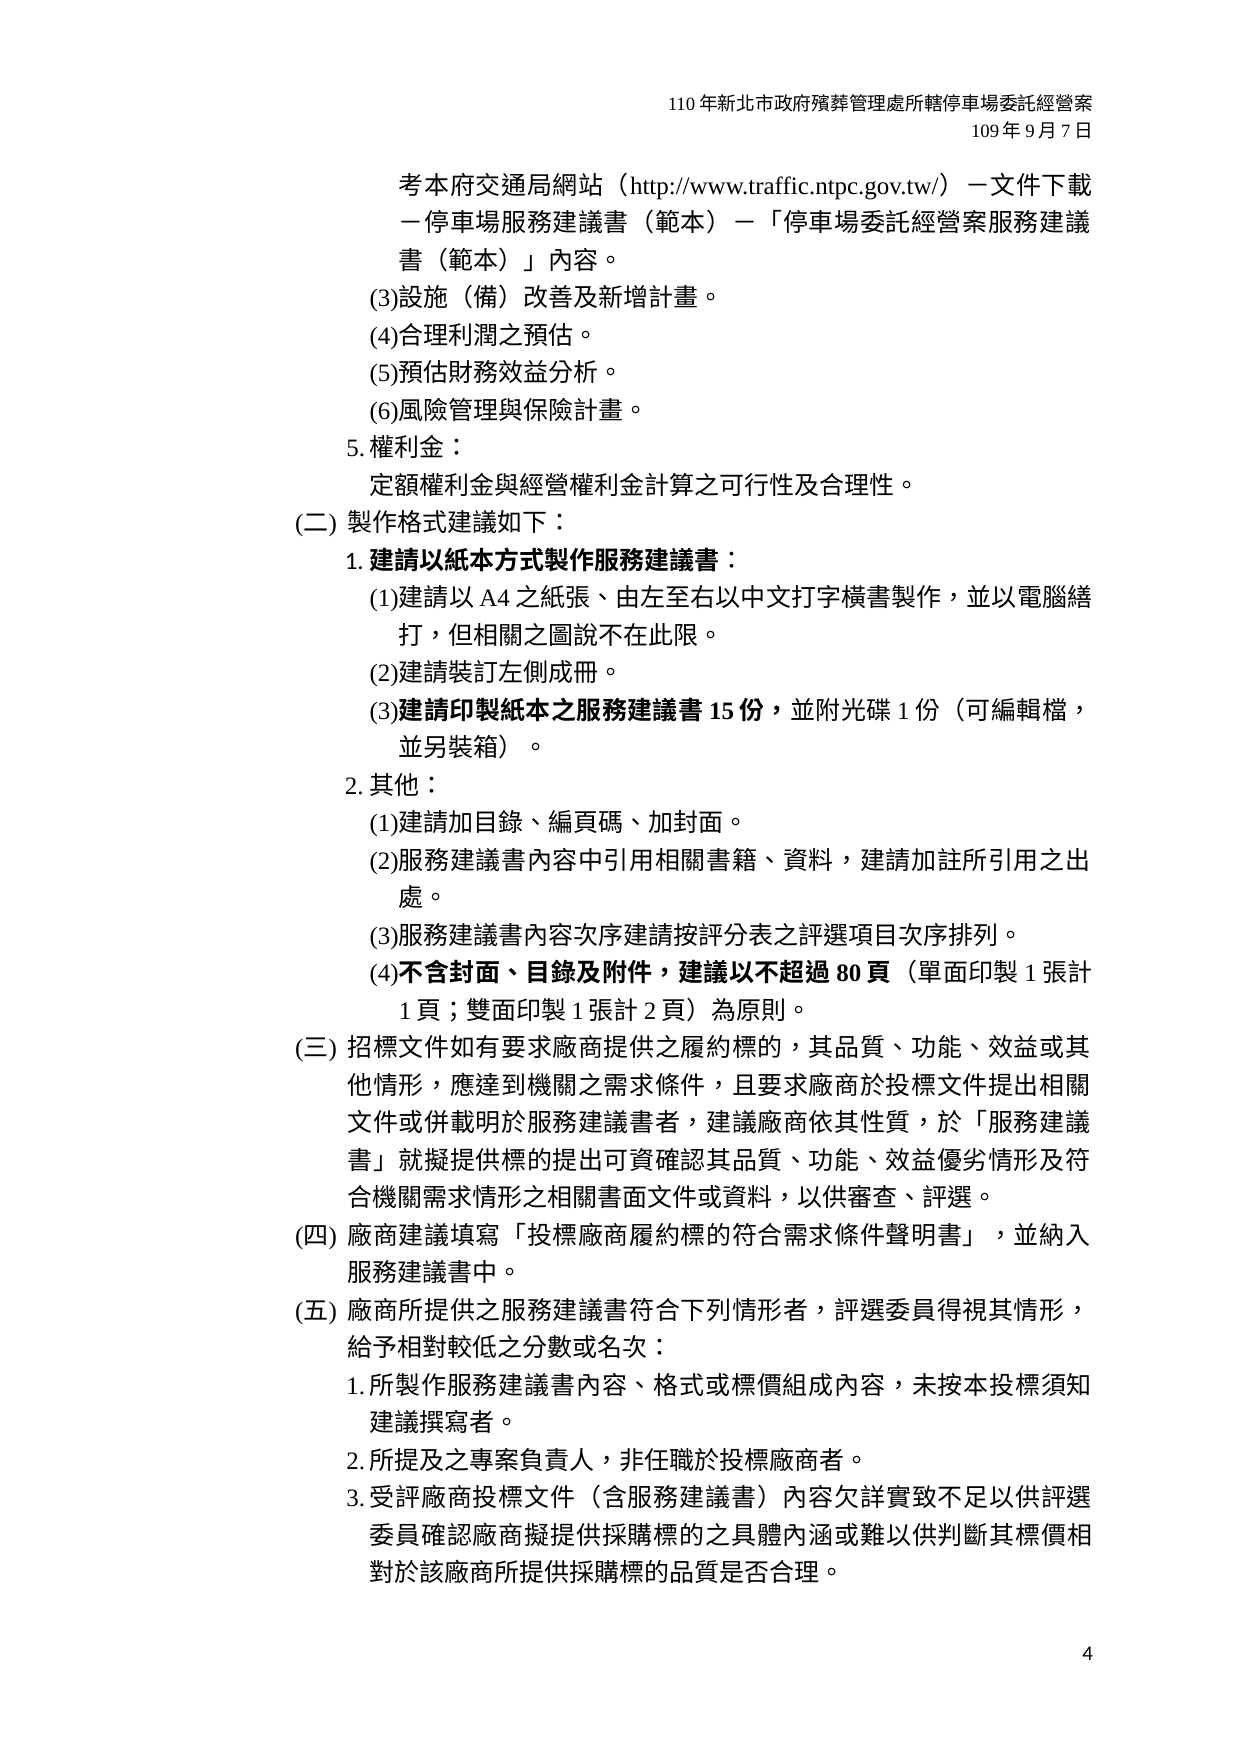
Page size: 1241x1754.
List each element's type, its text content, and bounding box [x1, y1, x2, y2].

list 廠商建議填寫「投標廠商履約標的符合需求條件聲明書」，並納入服務建議書中。 [295, 1214, 1092, 1289]
text 考本府交通局網站（http://www.traffic.ntpc.gov.tw/）－文件下載－停車場服務建議書（範本）－「停車場委託經營案服務建議書（範本）」內容。 [399, 164, 1092, 277]
list 預估財務效益分析。 [369, 352, 1092, 389]
list 廠商所提供之服務建議書符合下列情形者，評選委員得視其情形，給予相對較低之分數或名次： [295, 1289, 1092, 1364]
list 設施（備）改善及新增計畫。 [369, 277, 1092, 314]
list 建請裝訂左側成冊。 [369, 652, 1092, 689]
list 受評廠商投標文件（含服務建議書）內容欠詳實致不足以供評選委員確認廠商擬提供採購標的之具體內涵或難以供判斷其標價相對於該廠商所提供採購標的品質是否合理。 [346, 1477, 1092, 1589]
list 不含封面、目錄及附件，建議以不超過80頁（單面印製1張計1頁；雙面印製1張計2頁）為原則。 [369, 952, 1092, 1027]
list 其他： [344, 764, 1092, 802]
list 建請以A4之紙張、由左至右以中文打字橫書製作，並以電腦繕打，但相關之圖說不在此限。 [369, 577, 1092, 652]
list 招標文件如有要求廠商提供之履約標的，其品質、功能、效益或其他情形，應達到機關之需求條件，且要求廠商於投標文件提出相關文件或併載明於服務建議書者，建議廠商依其性質，於「服務建議書」就擬提供標的提出可資確認其品質、功能、效益優劣情形及符合機關需求情形之相關書面文件或資料，以供審查、評選。 [295, 1027, 1092, 1214]
list 建請加目錄、編頁碼、加封面。 [369, 802, 1092, 839]
list 建請印製紙本之服務建議書15份，並附光碟1份（可編輯檔，並另裝箱）。 [369, 689, 1092, 764]
list 風險管理與保險計畫。 [369, 389, 1092, 427]
list 製作格式建議如下： [295, 502, 1092, 539]
list 合理利潤之預估。 [369, 314, 1092, 352]
list 服務建議書內容中引用相關書籍、資料，建請加註所引用之出處。 [369, 839, 1092, 914]
list 權利金： [346, 427, 1092, 464]
list 服務建議書內容次序建請按評分表之評選項目次序排列。 [369, 914, 1092, 952]
list 所製作服務建議書內容、格式或標價組成內容，未按本投標須知建議撰寫者。 [346, 1364, 1092, 1439]
text 定額權利金與經營權利金計算之可行性及合理性。 [369, 464, 1092, 502]
list 建請以紙本方式製作服務建議書： [344, 539, 1092, 577]
list 所提及之專案負責人，非任職於投標廠商者。 [346, 1439, 1092, 1477]
